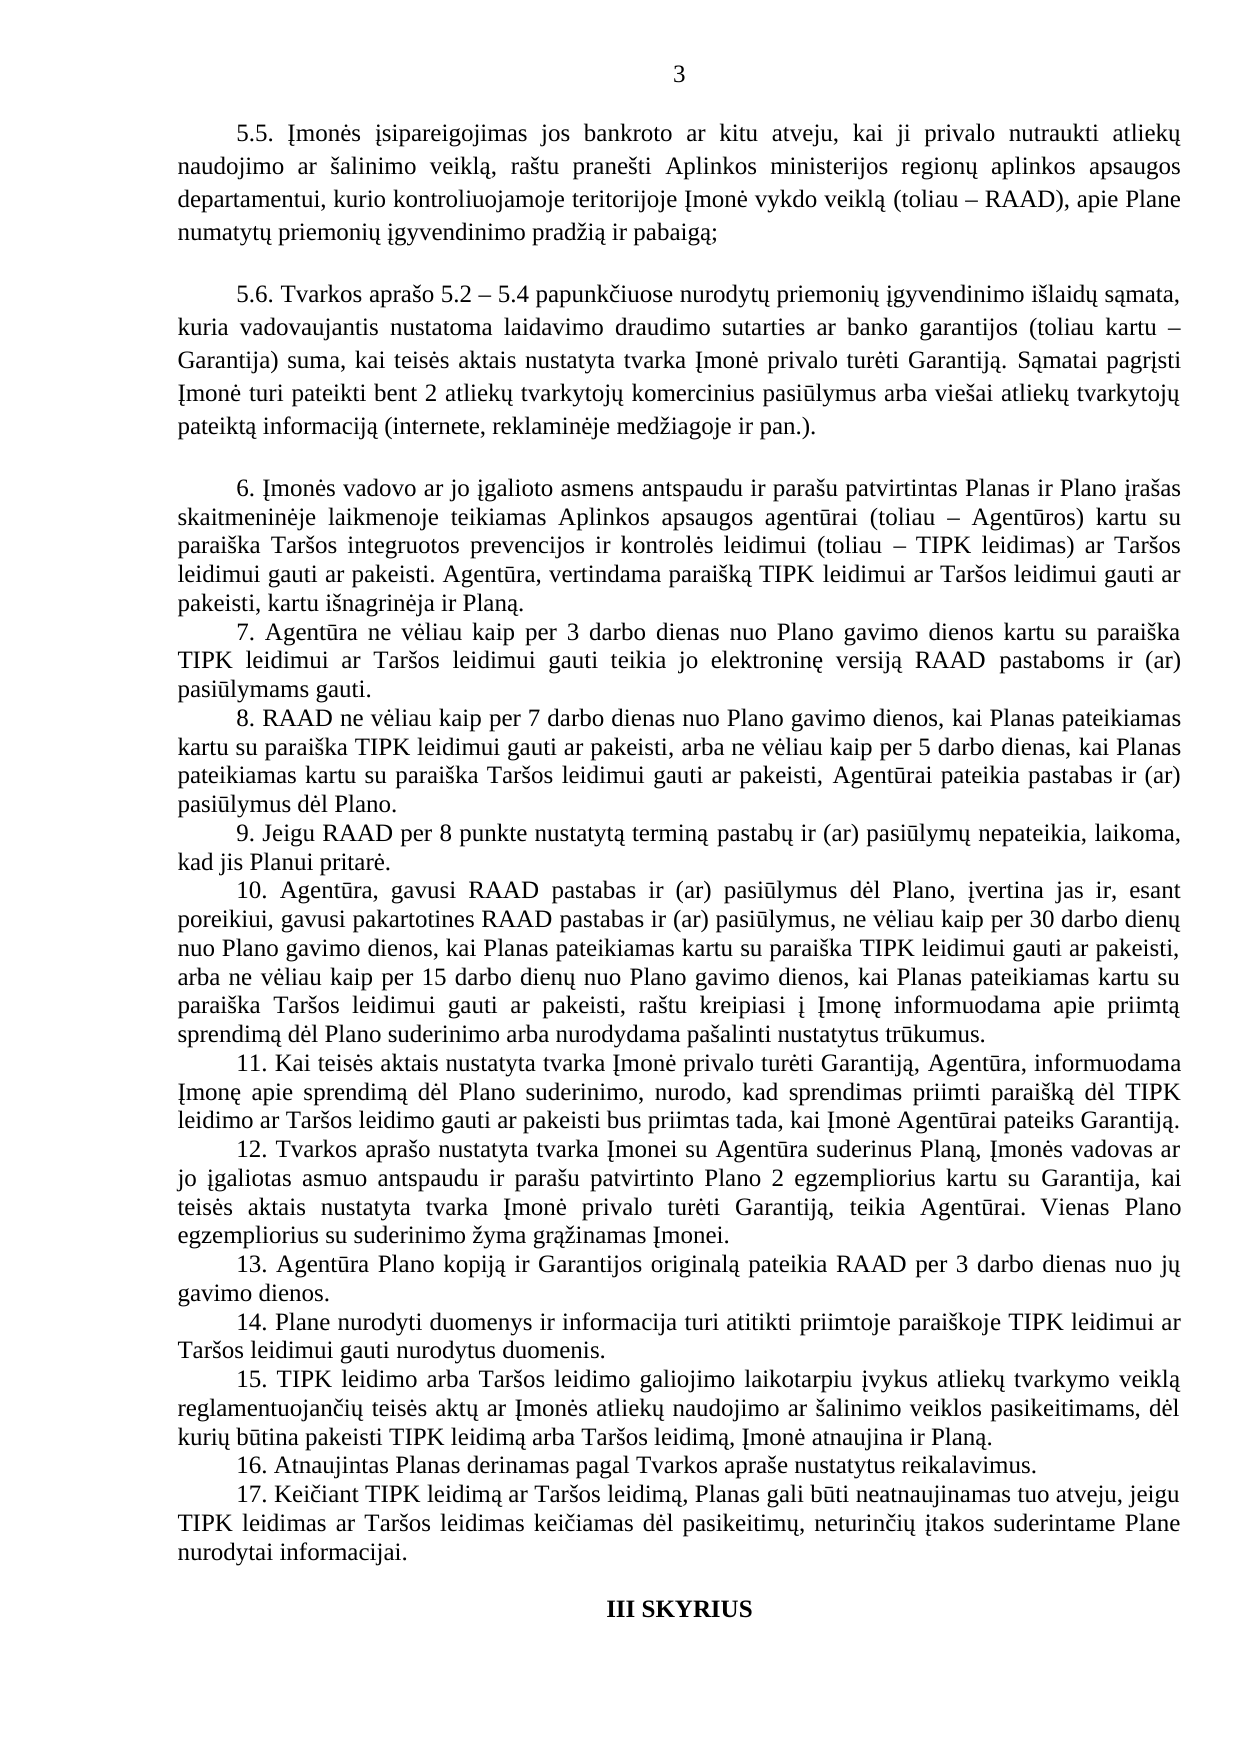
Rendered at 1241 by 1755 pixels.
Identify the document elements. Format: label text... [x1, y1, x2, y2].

text 6. Įmonės vadovo ar jo įgalioto asmens antspaudu ir parašu patvirtintas Planas ir Plano įrašas skaitmeninėje laikmenoje teikiamas Aplinkos apsaugos agentūrai (toliau – Agentūros) kartu su paraiška Taršos integruotos prevencijos ir kontrolės leidimui (toliau – TIPK leidimas) ar Taršos leidimui gauti ar pakeisti. Agentūra, vertindama paraišką TIPK leidimui ar Taršos leidimui gauti ar pakeisti, kartu išnagrinėja ir Planą. [177, 473, 1181, 617]
text 10. Agentūra, gavusi RAAD pastabas ir (ar) pasiūlymus dėl Plano, įvertina jas ir, esant poreikiui, gavusi pakartotines RAAD pastabas ir (ar) pasiūlymus, ne vėliau kaip per 30 darbo dienų nuo Plano gavimo dienos, kai Planas pateikiamas kartu su paraiška TIPK leidimui gauti ar pakeisti, arba ne vėliau kaip per 15 darbo dienų nuo Plano gavimo dienos, kai Planas pateikiamas kartu su paraiška Taršos leidimui gauti ar pakeisti, raštu kreipiasi į Įmonę informuodama apie priimtą sprendimą dėl Plano suderinimo arba nurodydama pašalinti nustatytus trūkumus. [177, 875, 1181, 1048]
text 13. Agentūra Plano kopiją ir Garantijos originalą pateikia RAAD per 3 darbo dienas nuo jų gavimo dienos. [177, 1249, 1181, 1307]
text 9. Jeigu RAAD per 8 punkte nustatytą terminą pastabų ir (ar) pasiūlymų nepateikia, laikoma, kad jis Planui pritarė. [177, 818, 1181, 875]
text 14. Plane nurodyti duomenys ir informacija turi atitikti priimtoje paraiškoje TIPK leidimui ar Taršos leidimui gauti nurodytus duomenis. [177, 1307, 1181, 1364]
text 11. Kai teisės aktais nustatyta tvarka Įmonė privalo turėti Garantiją, Agentūra, informuodama Įmonę apie sprendimą dėl Plano suderinimo, nurodo, kad sprendimas priimti paraišką dėl TIPK leidimo ar Taršos leidimo gauti ar pakeisti bus priimtas tada, kai Įmonė Agentūrai pateiks Garantiją. [177, 1048, 1181, 1134]
text 15. TIPK leidimo arba Taršos leidimo galiojimo laikotarpiu įvykus atliekų tvarkymo veiklą reglamentuojančių teisės aktų ar Įmonės atliekų naudojimo ar šalinimo veiklos pasikeitimams, dėl kurių būtina pakeisti TIPK leidimą arba Taršos leidimą, Įmonė atnaujina ir Planą. [177, 1364, 1181, 1451]
text 5.5. Įmonės įsipareigojimas jos bankroto ar kitu atveju, kai ji privalo nutraukti atliekų naudojimo ar šalinimo veiklą, raštu pranešti Aplinkos ministerijos regionų aplinkos apsaugos departamentui, kurio kontroliuojamoje teritorijoje Įmonė vykdo veiklą (toliau – RAAD), apie Plane numatytų priemonių įgyvendinimo pradžią ir pabaigą; [177, 118, 1181, 246]
text 17. Keičiant TIPK leidimą ar Taršos leidimą, Planas gali būti neatnaujinamas tuo atveju, jeigu TIPK leidimas ar Taršos leidimas keičiamas dėl pasikeitimų, neturinčių įtakos suderintame Plane nurodytai informacijai. [177, 1479, 1181, 1566]
text 16. Atnaujintas Planas derinamas pagal Tvarkos apraše nustatytus reikalavimus. [177, 1451, 1181, 1479]
text 8. RAAD ne vėliau kaip per 7 darbo dienas nuo Plano gavimo dienos, kai Planas pateikiamas kartu su paraiška TIPK leidimui gauti ar pakeisti, arba ne vėliau kaip per 5 darbo dienas, kai Planas pateikiamas kartu su paraiška Taršos leidimui gauti ar pakeisti, Agentūrai pateikia pastabas ir (ar) pasiūlymus dėl Plano. [177, 703, 1181, 818]
text 5.6. Tvarkos aprašo 5.2 – 5.4 papunkčiuose nurodytų priemonių įgyvendinimo išlaidų sąmata, kuria vadovaujantis nustatoma laidavimo draudimo sutarties ar banko garantijos (toliau kartu – Garantija) suma, kai teisės aktais nustatyta tvarka Įmonė privalo turėti Garantiją. Sąmatai pagrįsti Įmonė turi pateikti bent 2 atliekų tvarkytojų komercinius pasiūlymus arba viešai atliekų tvarkytojų pateiktą informaciją (internete, reklaminėje medžiagoje ir pan.). [177, 279, 1181, 440]
text III SKYRIUS [177, 1594, 1181, 1623]
text 12. Tvarkos aprašo nustatyta tvarka Įmonei su Agentūra suderinus Planą, Įmonės vadovas ar jo įgaliotas asmuo antspaudu ir parašu patvirtinto Plano 2 egzempliorius kartu su Garantija, kai teisės aktais nustatyta tvarka Įmonė privalo turėti Garantiją, teikia Agentūrai. Vienas Plano egzempliorius su suderinimo žyma grąžinamas Įmonei. [177, 1134, 1181, 1249]
text 7. Agentūra ne vėliau kaip per 3 darbo dienas nuo Plano gavimo dienos kartu su paraiška TIPK leidimui ar Taršos leidimui gauti teikia jo elektroninę versiją RAAD pastaboms ir (ar) pasiūlymams gauti. [177, 617, 1181, 703]
